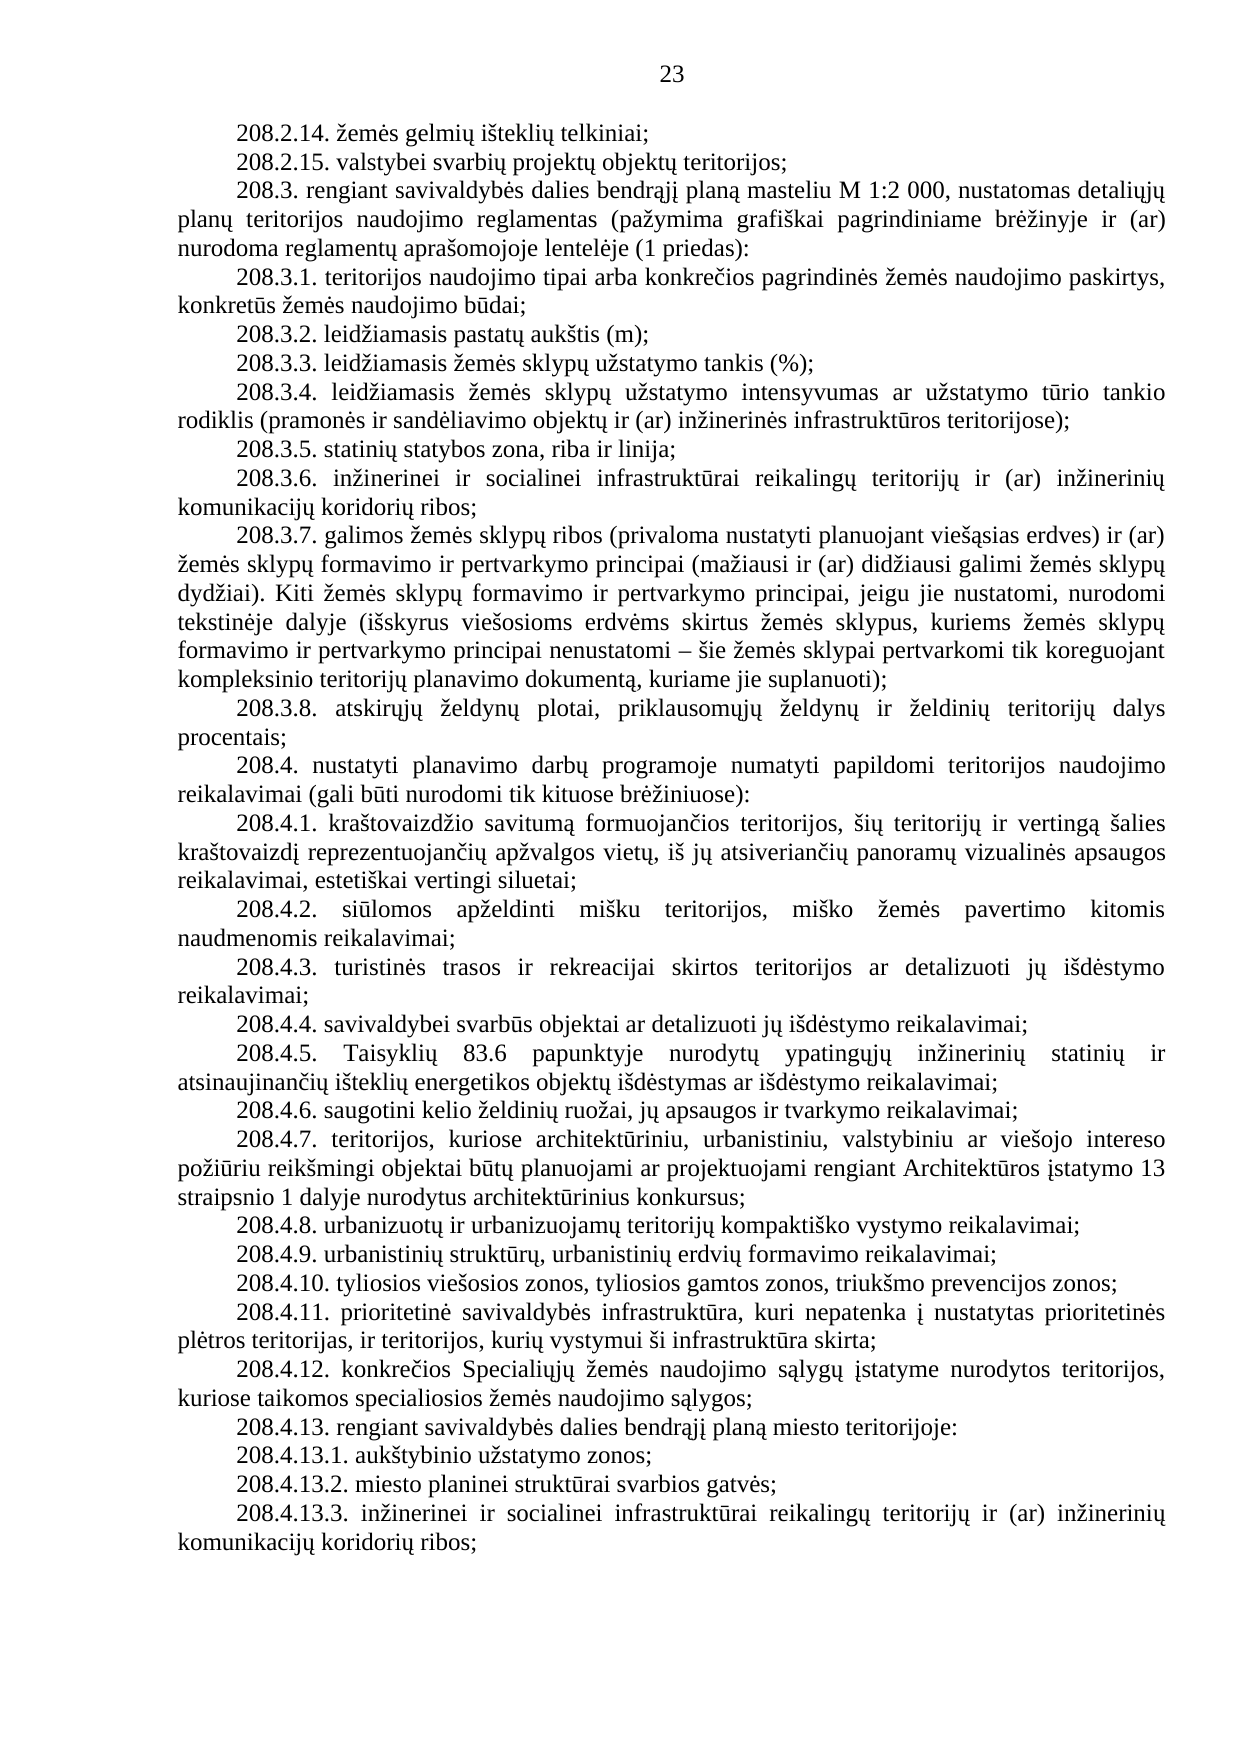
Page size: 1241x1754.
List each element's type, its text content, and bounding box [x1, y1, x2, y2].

text 208.3.5. statinių statybos zona, riba ir linija; [177, 434, 1166, 463]
text 208.4.4. savivaldybei svarbūs objektai ar detalizuoti jų išdėstymo reikalavimai; [177, 1009, 1166, 1038]
text 208.4.7. teritorijos, kuriose architektūriniu, urbanistiniu, valstybiniu ar viešojo intereso požiūriu reikšmingi objektai būtų planuojami ar projektuojami rengiant Architektūros įstatymo 13 straipsnio 1 dalyje nurodytus architektūrinius konkursus; [177, 1124, 1166, 1211]
text 208.4.2. siūlomos apželdinti mišku teritorijos, miško žemės pavertimo kitomis naudmenomis reikalavimai; [177, 894, 1166, 952]
text 208.2.14. žemės gelmių išteklių telkiniai; [177, 118, 1166, 147]
text 208.3.6. inžinerinei ir socialinei infrastruktūrai reikalingų teritorijų ir (ar) inžinerinių komunikacijų koridorių ribos; [177, 463, 1166, 521]
text 208.4.9. urbanistinių struktūrų, urbanistinių erdvių formavimo reikalavimai; [177, 1239, 1166, 1268]
text 208.3.8. atskirųjų želdynų plotai, priklausomųjų želdynų ir želdinių teritorijų dalys procentais; [177, 693, 1166, 751]
text 208.3. rengiant savivaldybės dalies bendrąjį planą masteliu M 1:2 000, nustatomas detaliųjų planų teritorijos naudojimo reglamentas (pažymima grafiškai pagrindiniame brėžinyje ir (ar) nurodoma reglamentų aprašomojoje lentelėje (1 priedas): [177, 176, 1166, 262]
text 208.4.13.3. inžinerinei ir socialinei infrastruktūrai reikalingų teritorijų ir (ar) inžinerinių komunikacijų koridorių ribos; [177, 1498, 1166, 1556]
text 208.4.12. konkrečios Specialiųjų žemės naudojimo sąlygų įstatyme nurodytos teritorijos, kuriose taikomos specialiosios žemės naudojimo sąlygos; [177, 1354, 1166, 1412]
text 208.4.8. urbanizuotų ir urbanizuojamų teritorijų kompaktiško vystymo reikalavimai; [177, 1211, 1166, 1239]
text 208.3.1. teritorijos naudojimo tipai arba konkrečios pagrindinės žemės naudojimo paskirtys, konkretūs žemės naudojimo būdai; [177, 262, 1166, 319]
text 208.3.4. leidžiamasis žemės sklypų užstatymo intensyvumas ar užstatymo tūrio tankio rodiklis (pramonės ir sandėliavimo objektų ir (ar) inžinerinės infrastruktūros teritorijose); [177, 377, 1166, 434]
text 208.4.11. prioritetinė savivaldybės infrastruktūra, kuri nepatenka į nustatytas prioritetinės plėtros teritorijas, ir teritorijos, kurių vystymui ši infrastruktūra skirta; [177, 1297, 1166, 1354]
text 208.4.3. turistinės trasos ir rekreacijai skirtos teritorijos ar detalizuoti jų išdėstymo reikalavimai; [177, 952, 1166, 1009]
text 208.3.2. leidžiamasis pastatų aukštis (m); [177, 319, 1166, 348]
text 208.4.13.1. aukštybinio užstatymo zonos; [177, 1441, 1166, 1469]
text 208.3.3. leidžiamasis žemės sklypų užstatymo tankis (%); [177, 348, 1166, 377]
text 208.4.1. kraštovaizdžio savitumą formuojančios teritorijos, šių teritorijų ir vertingą šalies kraštovaizdį reprezentuojančių apžvalgos vietų, iš jų atsiveriančių panoramų vizualinės apsaugos reikalavimai, estetiškai vertingi siluetai; [177, 808, 1166, 894]
text 208.4.6. saugotini kelio želdinių ruožai, jų apsaugos ir tvarkymo reikalavimai; [177, 1096, 1166, 1124]
text 208.2.15. valstybei svarbių projektų objektų teritorijos; [177, 147, 1166, 176]
text 208.4.10. tyliosios viešosios zonos, tyliosios gamtos zonos, triukšmo prevencijos zonos; [177, 1268, 1166, 1297]
text 208.4.13.2. miesto planinei struktūrai svarbios gatvės; [177, 1469, 1166, 1498]
text 208.4.5. Taisyklių 83.6 papunktyje nurodytų ypatingųjų inžinerinių statinių ir atsinaujinančių išteklių energetikos objektų išdėstymas ar išdėstymo reikalavimai; [177, 1038, 1166, 1096]
text 208.4.13. rengiant savivaldybės dalies bendrąjį planą miesto teritorijoje: [177, 1412, 1166, 1441]
text 208.3.7. galimos žemės sklypų ribos (privaloma nustatyti planuojant viešąsias erdves) ir (ar) žemės sklypų formavimo ir pertvarkymo principai (mažiausi ir (ar) didžiausi galimi žemės sklypų dydžiai). Kiti žemės sklypų formavimo ir pertvarkymo principai, jeigu jie nustatomi, nurodomi tekstinėje dalyje (išskyrus viešosioms erdvėms skirtus žemės sklypus, kuriems žemės sklypų formavimo ir pertvarkymo principai nenustatomi – šie žemės sklypai pertvarkomi tik koreguojant kompleksinio teritorijų planavimo dokumentą, kuriame jie suplanuoti); [177, 521, 1166, 693]
text 208.4. nustatyti planavimo darbų programoje numatyti papildomi teritorijos naudojimo reikalavimai (gali būti nurodomi tik kituose brėžiniuose): [177, 751, 1166, 808]
